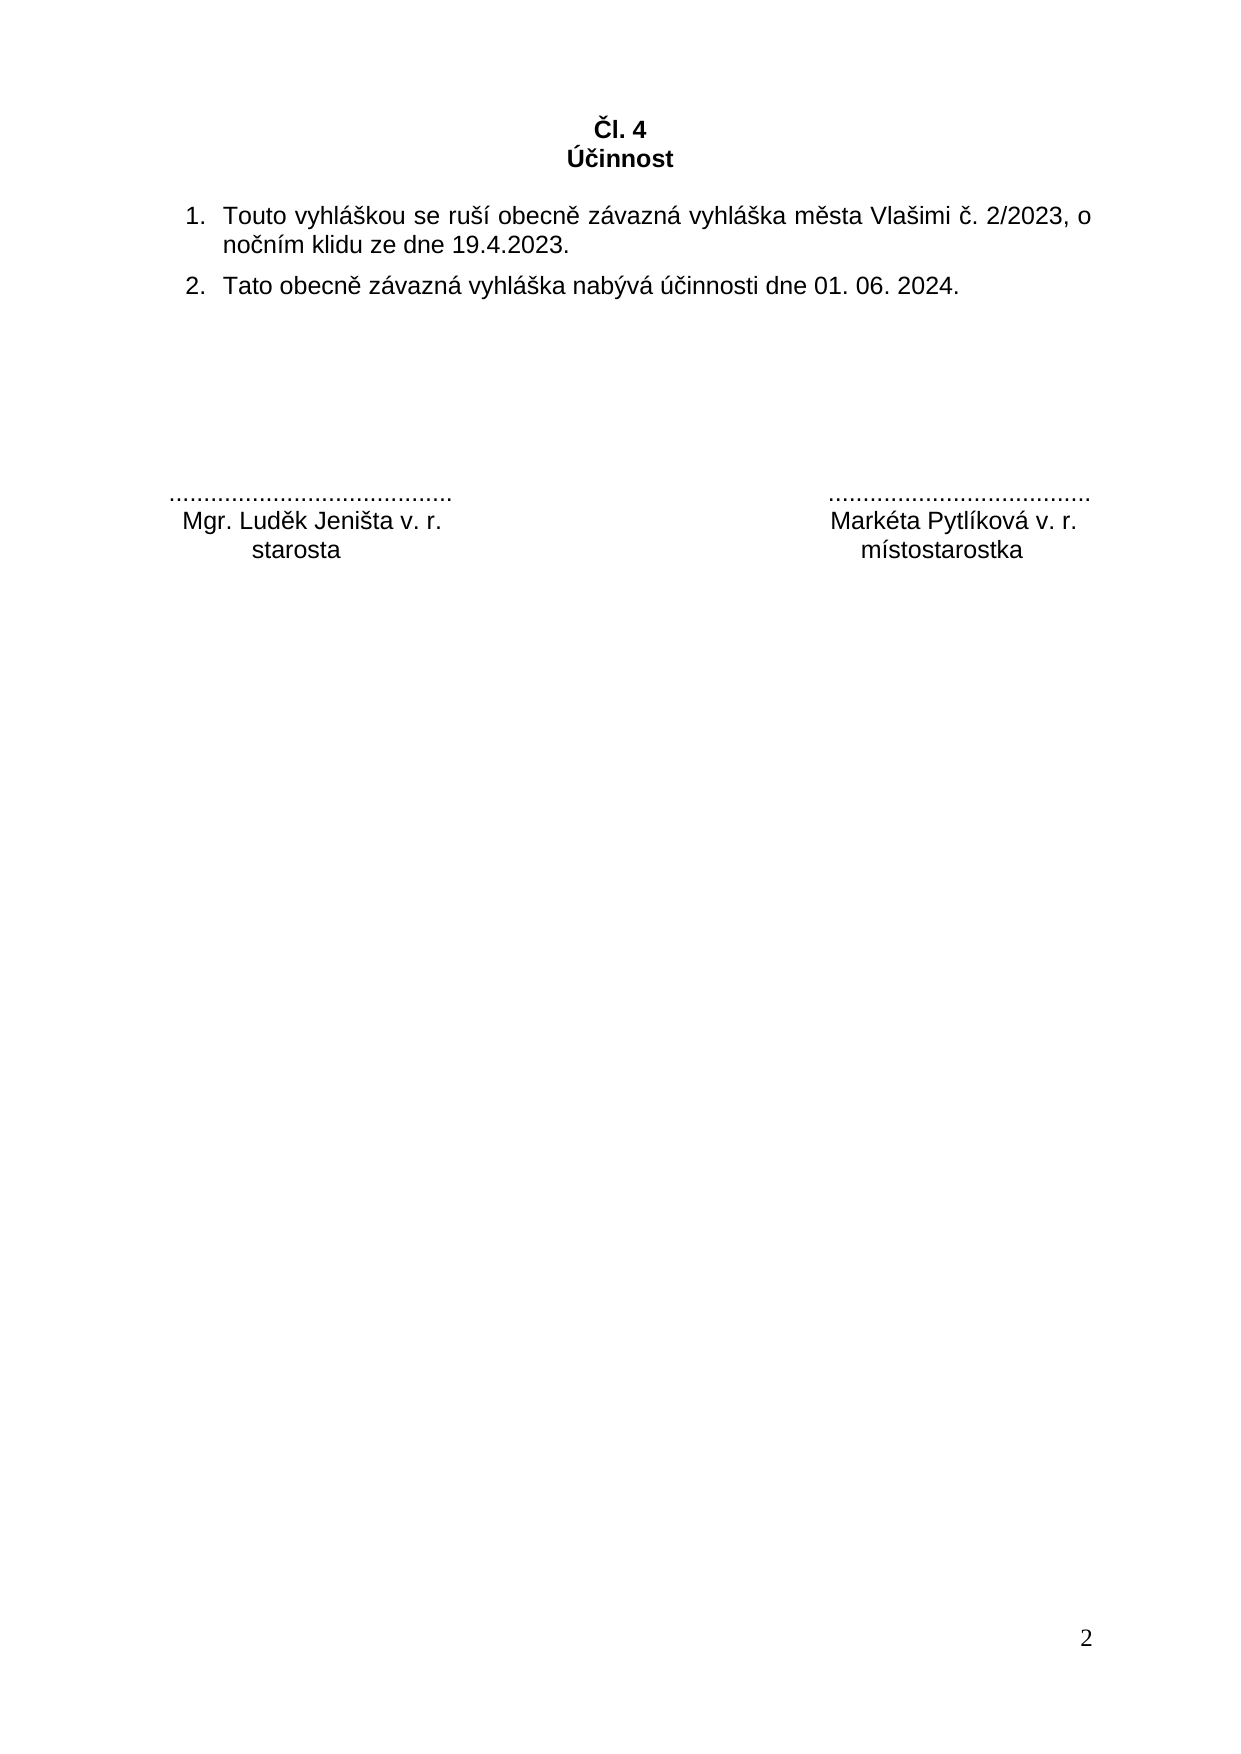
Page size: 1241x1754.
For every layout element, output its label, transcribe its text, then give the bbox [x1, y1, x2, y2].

text ......................................... ...................................... [148, 477, 1093, 506]
text Čl. 4 [148, 115, 1093, 144]
text Účinnost [148, 144, 1093, 172]
text starosta místostarostka [148, 535, 1093, 564]
text Mgr. Luděk Jeništa v. r. Markéta Pytlíková v. r. [148, 506, 1093, 535]
list Tato obecně závazná vyhláška nabývá účinnosti dne 01. 06. 2024. [185, 271, 1093, 300]
list Touto vyhláškou se ruší obecně závazná vyhláška města Vlašimi č. 2/2023, o nočním klidu ze dne 19.4.2023. [185, 201, 1093, 259]
